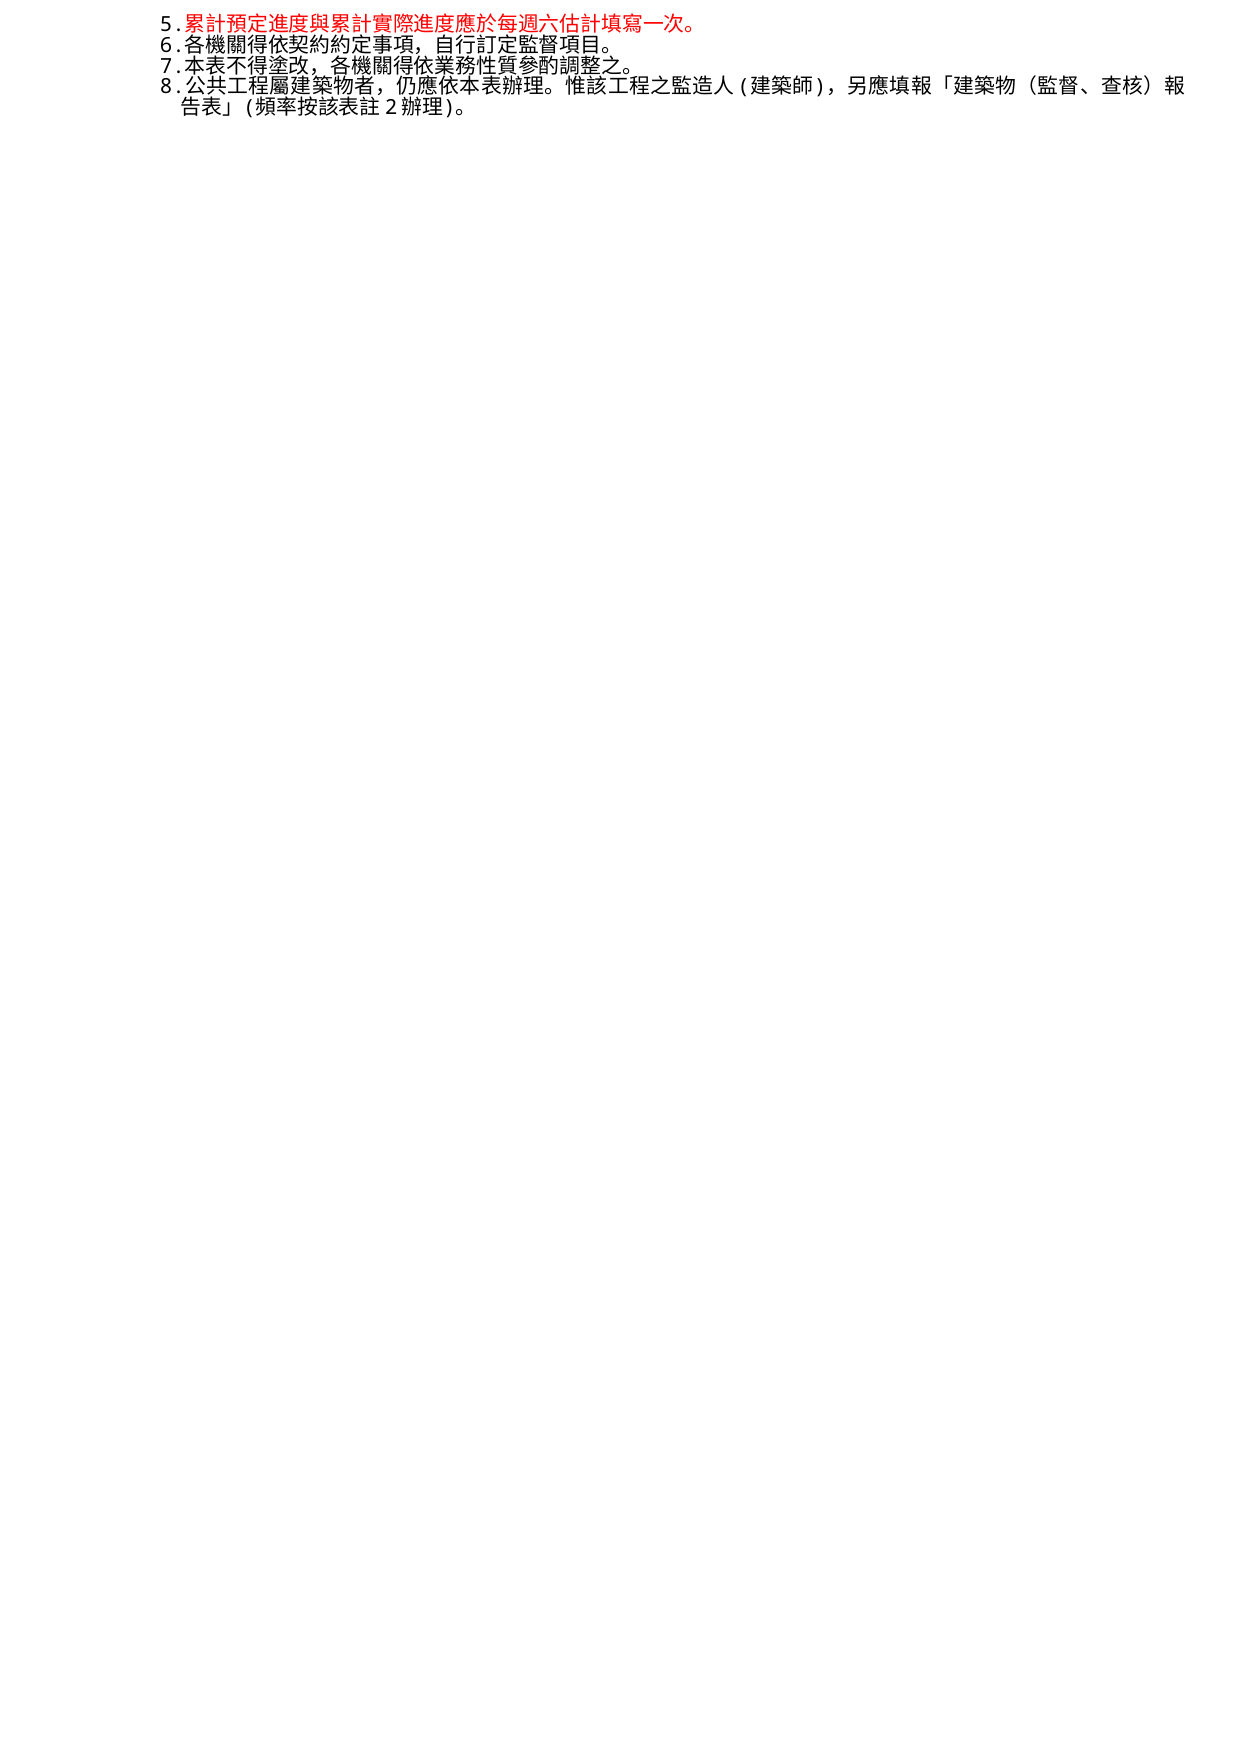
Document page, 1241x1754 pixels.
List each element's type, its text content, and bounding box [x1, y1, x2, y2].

text 8.公共工程屬建築物者，仍應依本表辦理。惟該工程之監造人(建築師)，另應填報「建築物（監督、查核）報告表」(頻率按該表註2辦理)。 [159, 77, 1187, 119]
text 6.各機關得依契約約定事項，自行訂定監督項目。 [159, 36, 1187, 56]
text 7.本表不得塗改，各機關得依業務性質參酌調整之。 [159, 56, 1187, 77]
text 5.累計預定進度與累計實際進度應於每週六估計填寫一次。 [159, 15, 1187, 36]
